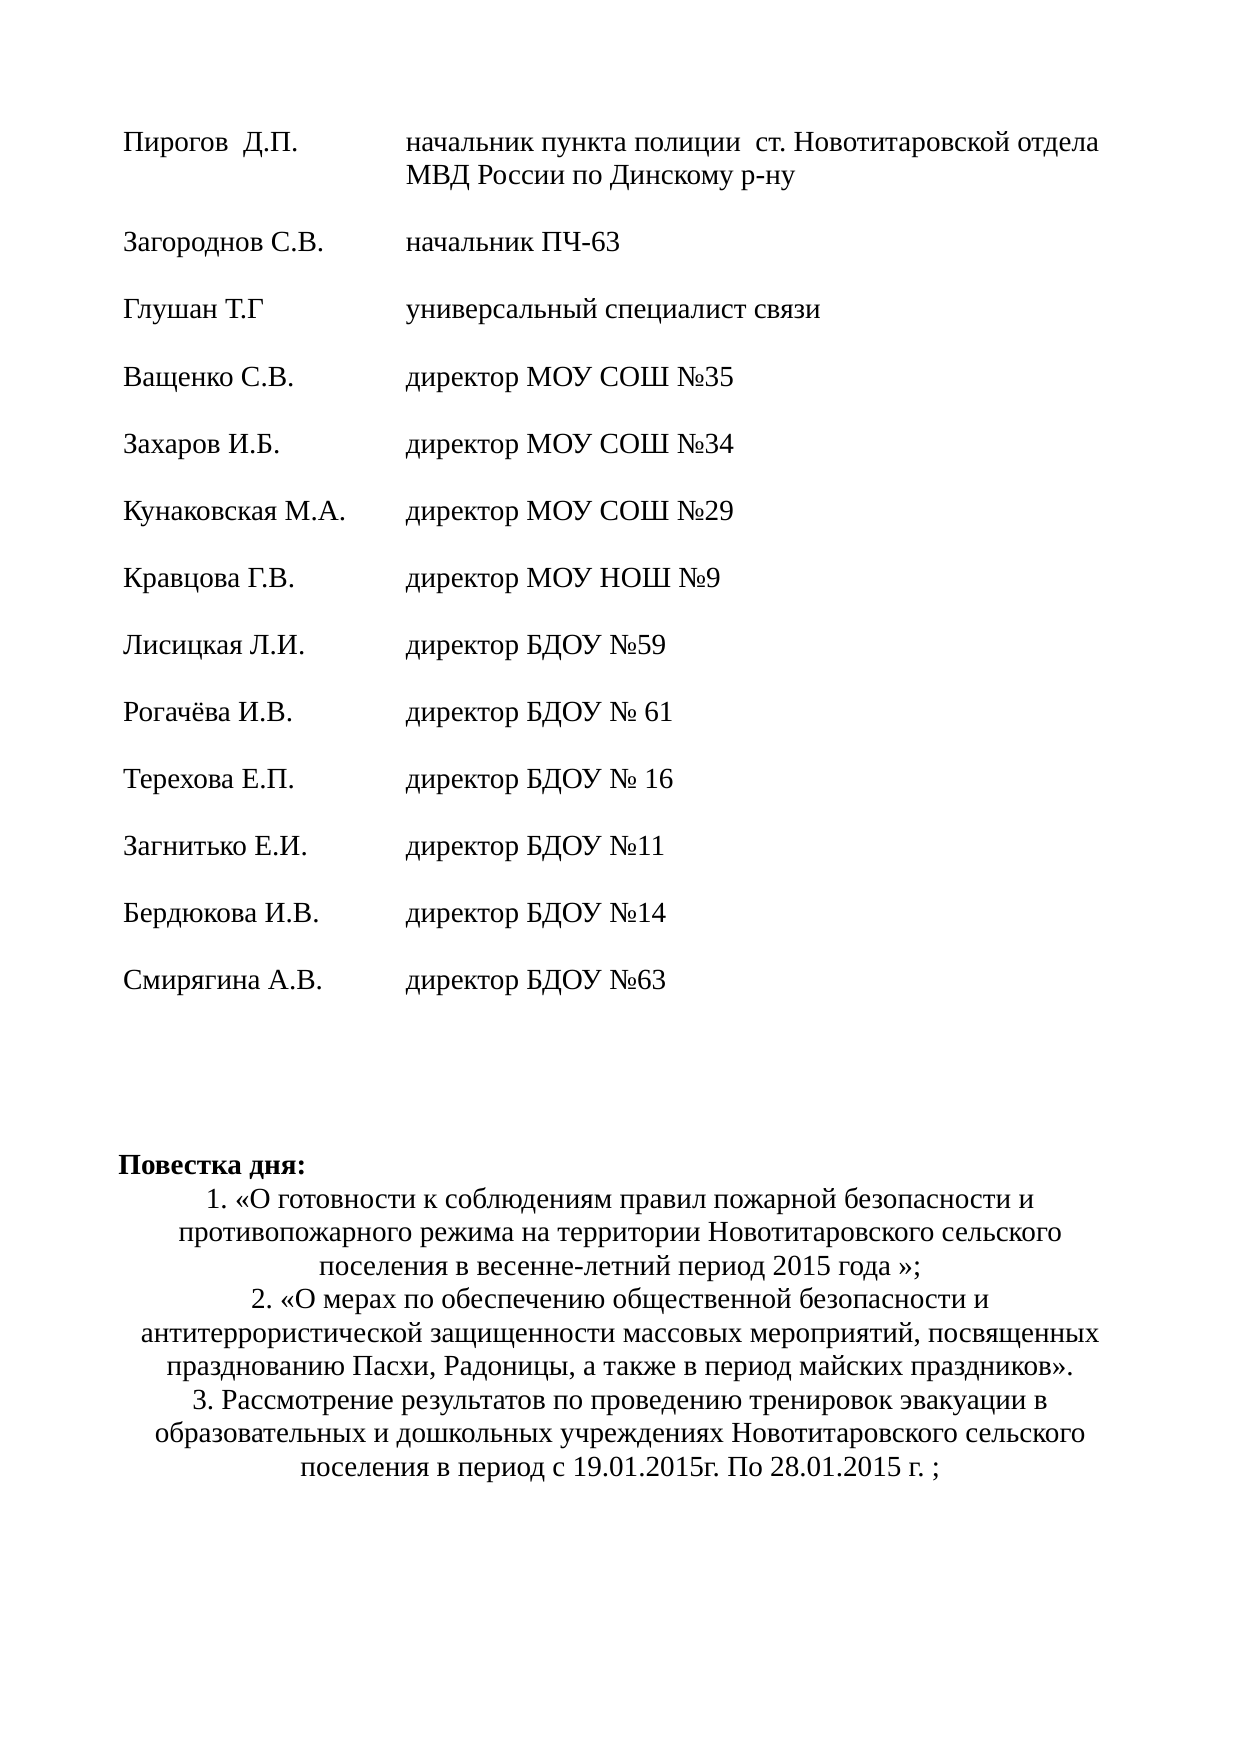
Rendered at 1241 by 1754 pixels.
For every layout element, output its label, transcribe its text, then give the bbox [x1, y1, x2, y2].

text Повестка дня: [118, 1147, 1122, 1181]
text 2. «О мерах по обеспечению общественной безопасности и антитеррористической защищенности массовых мероприятий, посвященных празднованию Пасхи, Радоницы, а также в период майских праздников». [118, 1281, 1122, 1382]
text 1. «О готовности к соблюдениям правил пожарной безопасности и противопожарного режима на территории Новотитаровского сельского поселения в весенне-летний период 2015 года »; [118, 1181, 1122, 1281]
text 3. Рассмотрение результатов по проведению тренировок эвакуации в образовательных и дошкольных учреждениях Новотитаровского сельского поселения в период с 19.01.2015г. По 28.01.2015 г. ; [118, 1382, 1122, 1483]
table_cell Пирогов Д.П. Загороднов С.В. Глушан Т.Г Ващенко С.В. Захаров И.Б. Кунаковская М.А. Кравцова Г.В. Лисицкая Л.И. Рогачёва И.В. Терехова Е.П. Загнитько Е.И. Бердюкова И.В. Смирягина А.В. [117, 118, 400, 1069]
table_cell [117, 1069, 400, 1114]
table_cell начальник пункта полиции ст. Новотитаровской отдела МВД России по Динскому р-ну начальник ПЧ-63 универсальный специалист связи директор МОУ СОШ №35 директор МОУ СОШ №34 директор МОУ СОШ №29 директор МОУ НОШ №9 директор БДОУ №59 директор БДОУ № 61 директор БДОУ № 16 директор БДОУ №11 директор БДОУ №14 директор БДОУ №63 [400, 118, 1122, 1069]
table_cell [400, 1069, 1122, 1114]
